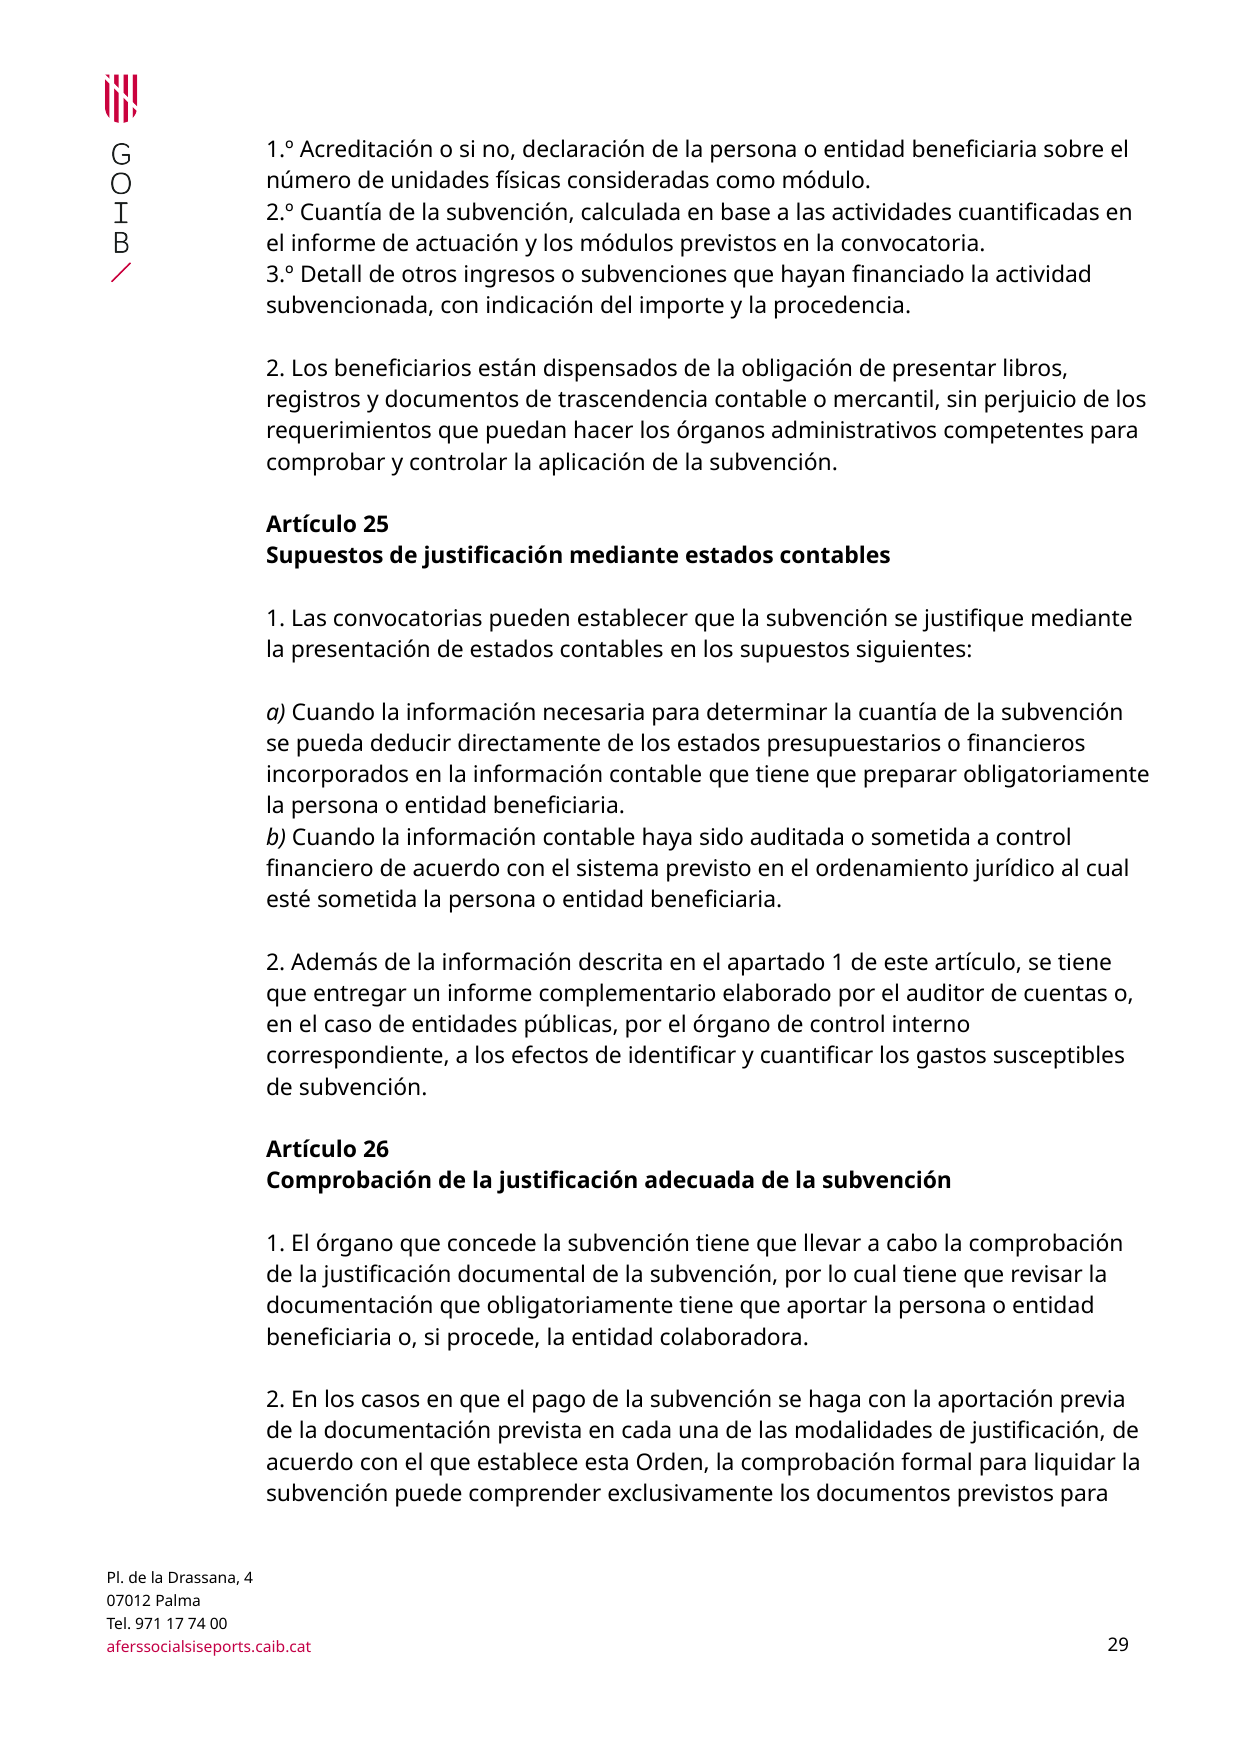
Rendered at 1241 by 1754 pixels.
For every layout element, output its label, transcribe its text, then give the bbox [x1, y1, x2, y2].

text 1. El órgano que concede la subvención tiene que llevar a cabo la comprobación de la justificación documental de la subvención, por lo cual tiene que revisar la documentación que obligatoriamente tiene que aportar la persona o entidad beneficiaria o, si procede, la entidad colaboradora. [266, 1227, 1152, 1352]
text 1. Las convocatorias pueden establecer que la subvención se justifique mediante la presentación de estados contables en los supuestos siguientes: [266, 602, 1152, 664]
text 2. Los beneficiarios están dispensados de la obligación de presentar libros, registros y documentos de trascendencia contable o mercantil, sin perjuicio de los requerimientos que puedan hacer los órganos administrativos competentes para comprobar y controlar la aplicación de la subvención. [266, 352, 1152, 477]
text Artículo 26 [266, 1133, 1152, 1164]
picture [76, 51, 166, 313]
text 3.º Detall de otros ingresos o subvenciones que hayan financiado la actividad subvencionada, con indicación del importe y la procedencia. [266, 258, 1152, 320]
text Artículo 25 [266, 508, 1152, 539]
text Supuestos de justificación mediante estados contables [266, 539, 1152, 570]
text 2. Además de la información descrita en el apartado 1 de este artículo, se tiene que entregar un informe complementario elaborado por el auditor de cuentas o, en el caso de entidades públicas, por el órgano de control interno correspondiente, a los efectos de identificar y cuantificar los gastos susceptibles de subvención. [266, 945, 1152, 1102]
text 2. En los casos en que el pago de la subvención se haga con la aportación previa de la documentación prevista en cada una de las modalidades de justificación, de acuerdo con el que establece esta Orden, la comprobación formal para liquidar la subvención puede comprender exclusivamente los documentos previstos para [266, 1383, 1152, 1508]
text b) Cuando la información contable haya sido auditada o sometida a control financiero de acuerdo con el sistema previsto en el ordenamiento jurídico al cual esté sometida la persona o entidad beneficiaria. [266, 820, 1152, 914]
text Comprobación de la justificación adecuada de la subvención [266, 1164, 1152, 1195]
text 2.º Cuantía de la subvención, calculada en base a las actividades cuantificadas en el informe de actuación y los módulos previstos en la convocatoria. [266, 195, 1152, 258]
text 1.º Acreditación o si no, declaración de la persona o entidad beneficiaria sobre el número de unidades físicas consideradas como módulo. [266, 133, 1152, 195]
text a) Cuando la información necesaria para determinar la cuantía de la subvención se pueda deducir directamente de los estados presupuestarios o financieros incorporados en la información contable que tiene que preparar obligatoriamente la persona o entidad beneficiaria. [266, 695, 1152, 820]
